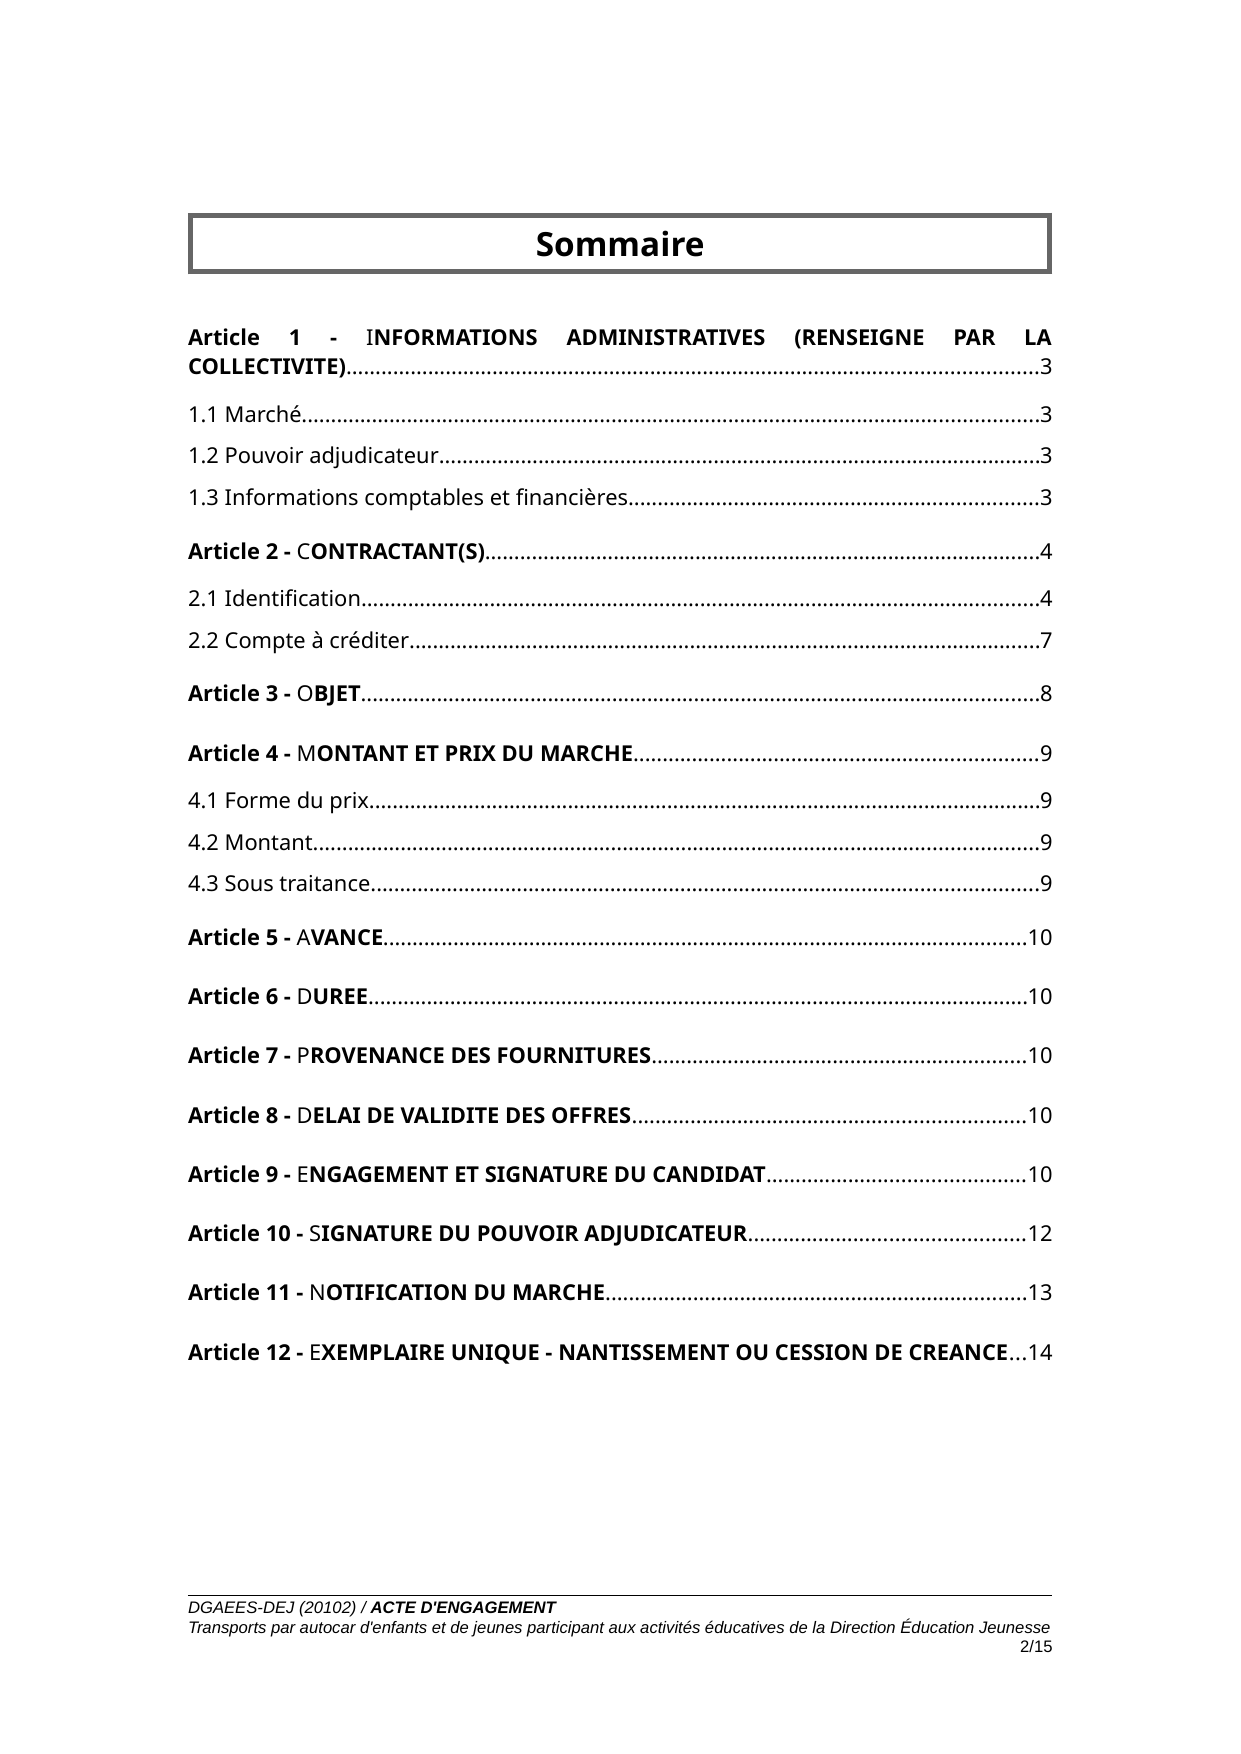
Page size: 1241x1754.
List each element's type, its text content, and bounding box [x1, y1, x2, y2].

text 2.2 Compte à créditer 7 [188, 625, 1052, 654]
text Article 2 - CONTRACTANT(S) 4 [188, 536, 1052, 565]
text 4.2 Montant 9 [188, 827, 1052, 856]
text Article 3 - OBJET 8 [188, 678, 1052, 708]
text Article 1 - INFORMATIONS ADMINISTRATIVES (RENSEIGNE PAR LA COLLECTIVITE) 3 [188, 322, 1052, 381]
text Article 8 - DELAI DE VALIDITE DES OFFRES 10 [188, 1099, 1052, 1129]
text Article 12 - EXEMPLAIRE UNIQUE - NANTISSEMENT OU CESSION DE CREANCE 14 [188, 1337, 1052, 1366]
subtitle Sommaire [193, 218, 1047, 269]
text Article 10 - SIGNATURE DU POUVOIR ADJUDICATEUR 12 [188, 1218, 1052, 1248]
text Article 9 - ENGAGEMENT ET SIGNATURE DU CANDIDAT 10 [188, 1159, 1052, 1189]
text 4.1 Forme du prix 9 [188, 785, 1052, 815]
text Article 4 - MONTANT ET PRIX DU MARCHE 9 [188, 737, 1052, 767]
text 1.2 Pouvoir adjudicateur 3 [188, 441, 1052, 470]
text 2.1 Identification 4 [188, 583, 1052, 613]
text 1.3 Informations comptables et financières 3 [188, 482, 1052, 512]
text Article 11 - NOTIFICATION DU MARCHE 13 [188, 1277, 1052, 1307]
text 4.3 Sous traitance 9 [188, 868, 1052, 898]
text Article 7 - PROVENANCE DES FOURNITURES 10 [188, 1040, 1052, 1070]
text 1.1 Marché 3 [188, 399, 1052, 429]
text Article 6 - DUREE 10 [188, 981, 1052, 1011]
text Article 5 - AVANCE 10 [188, 922, 1052, 952]
